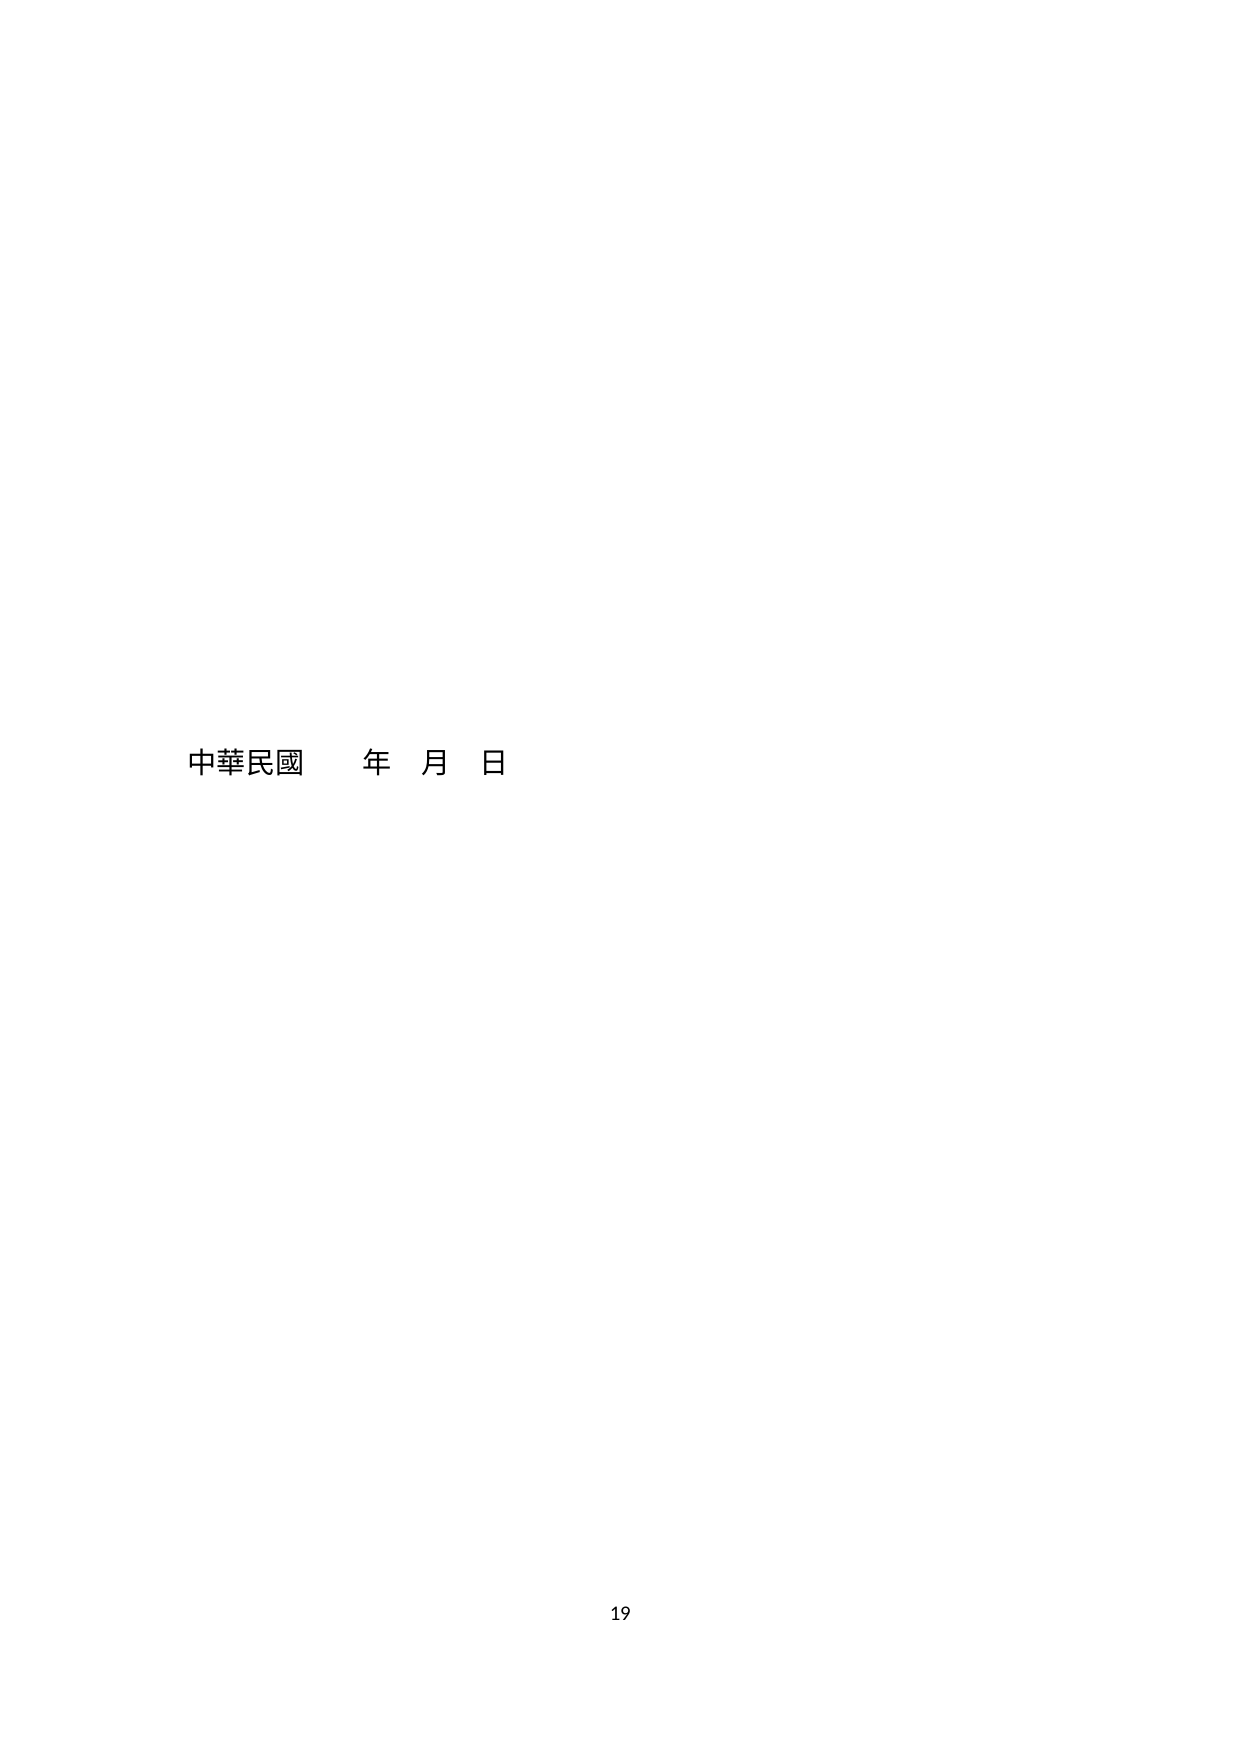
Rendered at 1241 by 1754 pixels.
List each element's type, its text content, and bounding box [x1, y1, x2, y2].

text 中華民國 年 月 日 [187, 719, 1053, 782]
